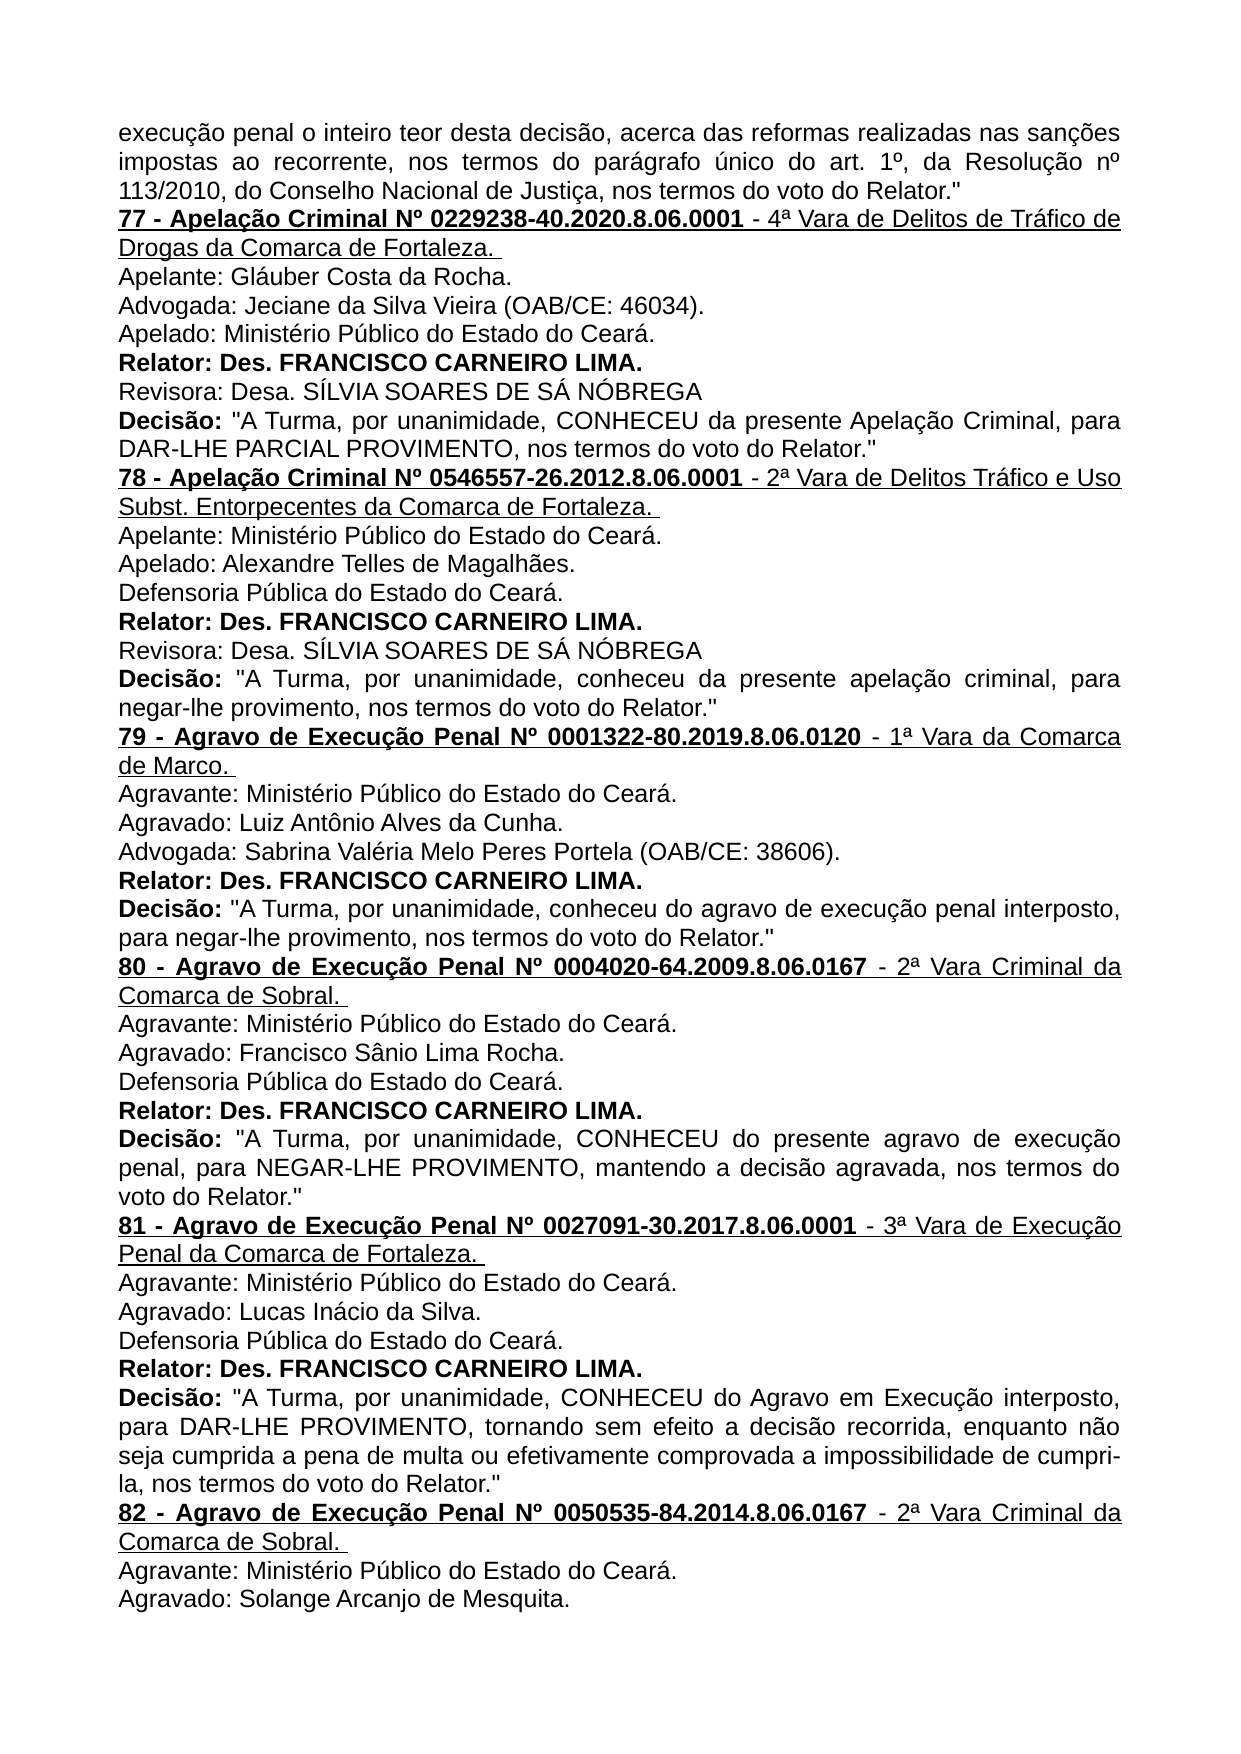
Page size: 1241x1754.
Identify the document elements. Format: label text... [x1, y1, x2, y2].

text Apelante: Ministério Público do Estado do Ceará. [118, 521, 1122, 549]
text Defensoria Pública do Estado do Ceará. [118, 1326, 1122, 1354]
text 77 - Apelação Criminal Nº 0229238-40.2020.8.06.0001 - 4ª Vara de Delitos de Tráfico de Drogas da Comarca de Fortaleza. [118, 204, 1122, 262]
text Agravado: Solange Arcanjo de Mesquita. [118, 1584, 1122, 1613]
text Subst. Entorpecentes da Comarca de Fortaleza. [118, 489, 1122, 521]
text Advogada: Jeciane da Silva Vieira (OAB/CE: 46034). [118, 291, 1122, 319]
text Revisora: Desa. SÍLVIA SOARES DE SÁ NÓBREGA [118, 636, 1122, 664]
text Advogada: Sabrina Valéria Melo Peres Portela (OAB/CE: 38606). [118, 837, 1122, 866]
text Relator: Des. FRANCISCO CARNEIRO LIMA. [118, 348, 1122, 377]
text Comarca de Sobral. [118, 978, 1122, 1009]
text 78 - Apelação Criminal Nº 0546557-26.2012.8.06.0001 - 2ª Vara de Delitos Tráfico e Uso [118, 463, 1122, 488]
text Decisão: "A Turma, por unanimidade, conheceu do agravo de execução penal interposto, para negar-lhe provimento, nos termos do voto do Relator." [118, 894, 1122, 952]
text Agravante: Ministério Público do Estado do Ceará. [118, 1556, 1122, 1584]
text Agravante: Ministério Público do Estado do Ceará. [118, 779, 1122, 808]
text 82 - Agravo de Execução Penal Nº 0050535-84.2014.8.06.0167 - 2ª Vara Criminal da [118, 1498, 1122, 1523]
text Decisão: "A Turma, por unanimidade, CONHECEU da presente Apelação Criminal, para DAR-LHE PARCIAL PROVIMENTO, nos termos do voto do Relator." [118, 406, 1122, 463]
text 81 - Agravo de Execução Penal Nº 0027091-30.2017.8.06.0001 - 3ª Vara de Execução [118, 1211, 1122, 1236]
text Decisão: "A Turma, por unanimidade, CONHECEU do presente agravo de execução penal, para NEGAR-LHE PROVIMENTO, mantendo a decisão agravada, nos termos do voto do Relator." [118, 1124, 1122, 1211]
text Revisora: Desa. SÍLVIA SOARES DE SÁ NÓBREGA [118, 377, 1122, 406]
text Relator: Des. FRANCISCO CARNEIRO LIMA. [118, 1096, 1122, 1124]
text Defensoria Pública do Estado do Ceará. [118, 1067, 1122, 1096]
text Relator: Des. FRANCISCO CARNEIRO LIMA. [118, 607, 1122, 636]
text Apelado: Alexandre Telles de Magalhães. [118, 549, 1122, 578]
text Apelado: Ministério Público do Estado do Ceará. [118, 319, 1122, 348]
text Agravante: Ministério Público do Estado do Ceará. [118, 1268, 1122, 1297]
text Agravado: Luiz Antônio Alves da Cunha. [118, 808, 1122, 837]
text Apelante: Gláuber Costa da Rocha. [118, 262, 1122, 291]
text Comarca de Sobral. [118, 1524, 1122, 1556]
text Decisão: "A Turma, por unanimidade, conheceu da presente apelação criminal, para negar-lhe provimento, nos termos do voto do Relator." [118, 664, 1122, 722]
text Agravado: Lucas Inácio da Silva. [118, 1297, 1122, 1326]
text Decisão: "A Turma, por unanimidade, CONHECEU do Agravo em Execução interposto, para DAR-LHE PROVIMENTO, tornando sem efeito a decisão recorrida, enquanto não seja cumprida a pena de multa ou efetivamente comprovada a impossibilidade de cumpri-la, nos termos do voto do Relator." [118, 1383, 1122, 1498]
text Penal da Comarca de Fortaleza. [118, 1237, 1122, 1268]
text 80 - Agravo de Execução Penal Nº 0004020-64.2009.8.06.0167 - 2ª Vara Criminal da [118, 952, 1122, 977]
text 79 - Agravo de Execução Penal Nº 0001322-80.2019.8.06.0120 - 1ª Vara da Comarca de Marco. [118, 722, 1122, 779]
text execução penal o inteiro teor desta decisão, acerca das reformas realizadas nas sanções impostas ao recorrente, nos termos do parágrafo único do art. 1º, da Resolução nº 113/2010, do Conselho Nacional de Justiça, nos termos do voto do Relator." [118, 118, 1122, 204]
text Relator: Des. FRANCISCO CARNEIRO LIMA. [118, 1354, 1122, 1383]
text Relator: Des. FRANCISCO CARNEIRO LIMA. [118, 866, 1122, 894]
text Agravado: Francisco Sânio Lima Rocha. [118, 1038, 1122, 1067]
text Defensoria Pública do Estado do Ceará. [118, 578, 1122, 607]
text Agravante: Ministério Público do Estado do Ceará. [118, 1009, 1122, 1038]
